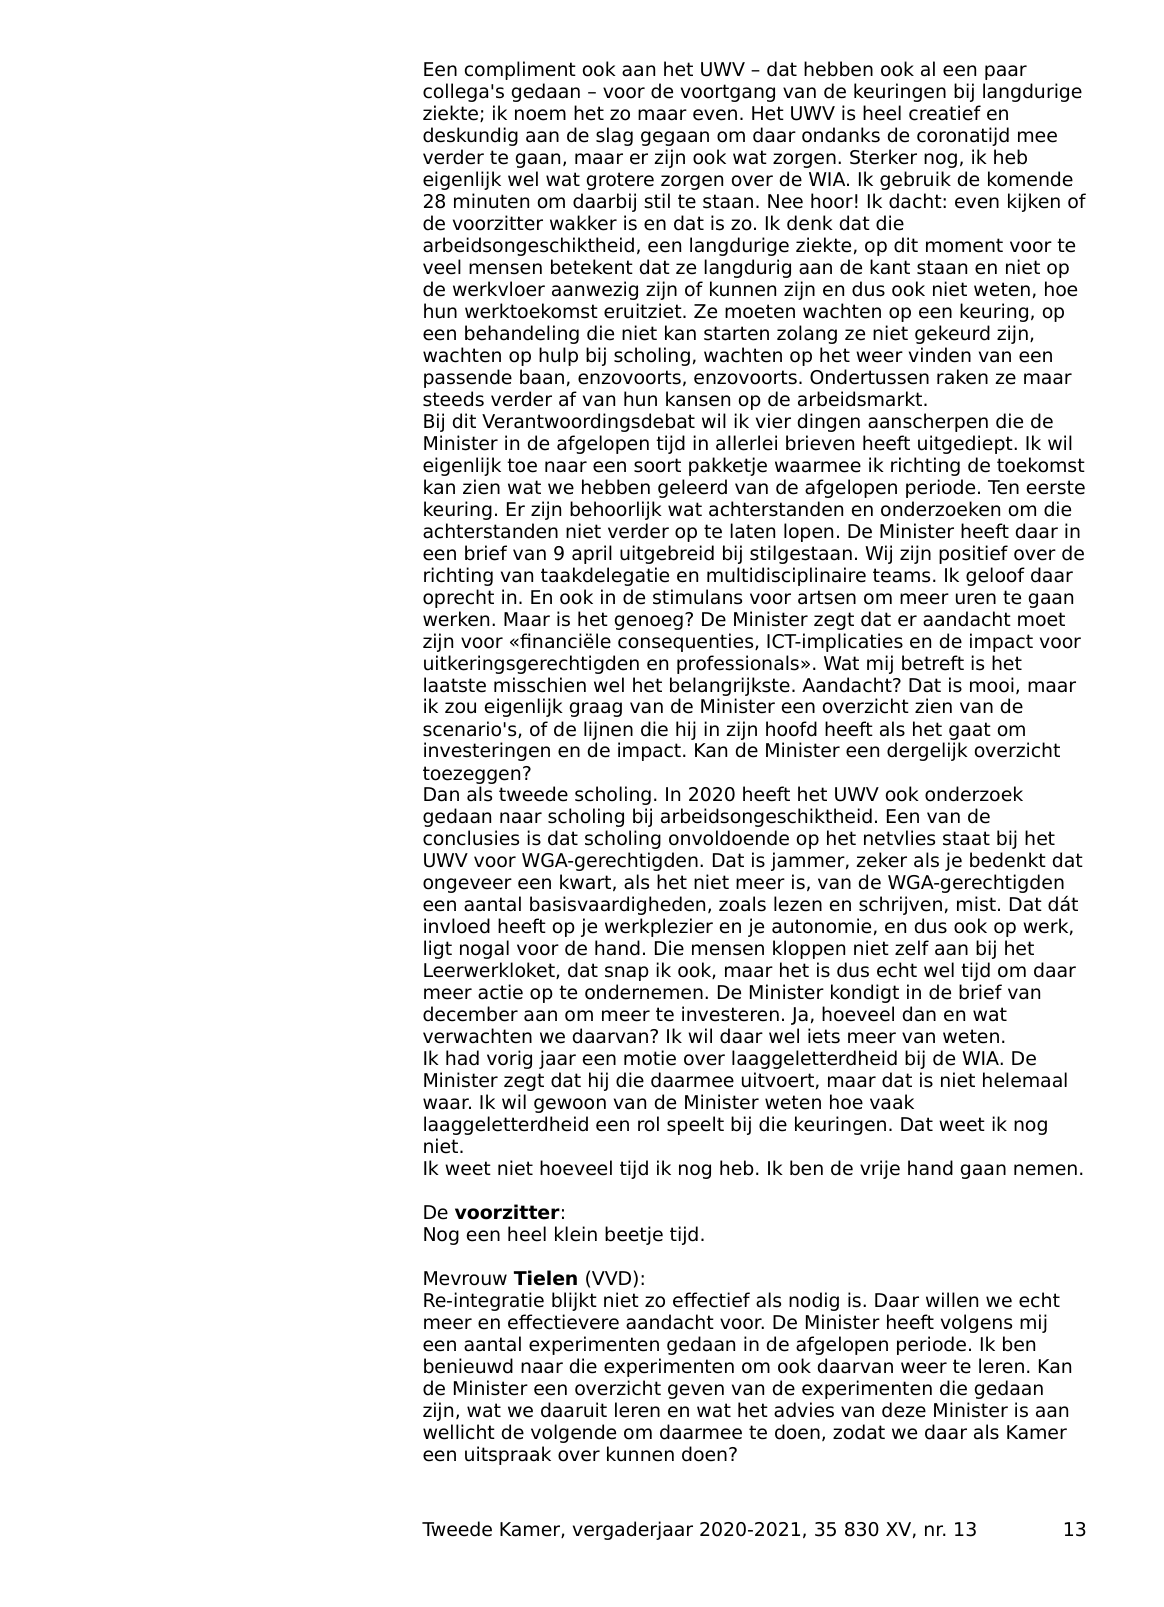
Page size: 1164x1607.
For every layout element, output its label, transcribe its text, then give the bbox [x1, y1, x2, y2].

text Dan als tweede scholing. In 2020 heeft het UWV ook onderzoek gedaan naar scholing bij arbeidsongeschiktheid. Een van de conclusies is dat scholing onvoldoende op het netvlies staat bij het UWV voor WGA-gerechtigden. Dat is jammer, zeker als je bedenkt dat ongeveer een kwart, als het niet meer is, van de WGA-gerechtigden een aantal basisvaardigheden, zoals lezen en schrijven, mist. Dat dát invloed heeft op je werkplezier en je autonomie, en dus ook op werk, ligt nogal voor de hand. Die mensen kloppen niet zelf aan bij het Leerwerkloket, dat snap ik ook, maar het is dus echt wel tijd om daar meer actie op te ondernemen. De Minister kondigt in de brief van december aan om meer te investeren. Ja, hoeveel dan en wat verwachten we daarvan? Ik wil daar wel iets meer van weten. [422, 784, 1087, 1048]
text De voorzitter: [422, 1202, 1087, 1224]
text Ik weet niet hoeveel tijd ik nog heb. Ik ben de vrije hand gaan nemen. [422, 1158, 1087, 1180]
text Nog een heel klein beetje tijd. [422, 1224, 1087, 1246]
text Een compliment ook aan het UWV – dat hebben ook al een paar collega's gedaan – voor de voortgang van de keuringen bij langdurige ziekte; ik noem het zo maar even. Het UWV is heel creatief en deskundig aan de slag gegaan om daar ondanks de coronatijd mee verder te gaan, maar er zijn ook wat zorgen. Sterker nog, ik heb eigenlijk wel wat grotere zorgen over de WIA. Ik gebruik de komende 28 minuten om daarbij stil te staan. Nee hoor! Ik dacht: even kijken of de voorzitter wakker is en dat is zo. Ik denk dat die arbeidsongeschiktheid, een langdurige ziekte, op dit moment voor te veel mensen betekent dat ze langdurig aan de kant staan en niet op de werkvloer aanwezig zijn of kunnen zijn en dus ook niet weten, hoe hun werktoekomst eruitziet. Ze moeten wachten op een keuring, op een behandeling die niet kan starten zolang ze niet gekeurd zijn, wachten op hulp bij scholing, wachten op het weer vinden van een passende baan, enzovoorts, enzovoorts. Ondertussen raken ze maar steeds verder af van hun kansen op de arbeidsmarkt. [422, 59, 1087, 411]
text Mevrouw Tielen (VVD): [422, 1268, 1087, 1290]
text Bij dit Verantwoordingsdebat wil ik vier dingen aanscherpen die de Minister in de afgelopen tijd in allerlei brieven heeft uitgediept. Ik wil eigenlijk toe naar een soort pakketje waarmee ik richting de toekomst kan zien wat we hebben geleerd van de afgelopen periode. Ten eerste keuring. Er zijn behoorlijk wat achterstanden en onderzoeken om die achterstanden niet verder op te laten lopen. De Minister heeft daar in een brief van 9 april uitgebreid bij stilgestaan. Wij zijn positief over de richting van taakdelegatie en multidisciplinaire teams. Ik geloof daar oprecht in. En ook in de stimulans voor artsen om meer uren te gaan werken. Maar is het genoeg? De Minister zegt dat er aandacht moet zijn voor «financiële consequenties, ICT-implicaties en de impact voor uitkeringsgerechtigden en professionals». Wat mij betreft is het laatste misschien wel het belangrijkste. Aandacht? Dat is mooi, maar ik zou eigenlijk graag van de Minister een overzicht zien van de scenario's, of de lijnen die hij in zijn hoofd heeft als het gaat om investeringen en de impact. Kan de Minister een dergelijk overzicht toezeggen? [422, 411, 1087, 784]
text Ik had vorig jaar een motie over laaggeletterdheid bij de WIA. De Minister zegt dat hij die daarmee uitvoert, maar dat is niet helemaal waar. Ik wil gewoon van de Minister weten hoe vaak laaggeletterdheid een rol speelt bij die keuringen. Dat weet ik nog niet. [422, 1048, 1087, 1158]
text Re-integratie blijkt niet zo effectief als nodig is. Daar willen we echt meer en effectievere aandacht voor. De Minister heeft volgens mij een aantal experimenten gedaan in de afgelopen periode. Ik ben benieuwd naar die experimenten om ook daarvan weer te leren. Kan de Minister een overzicht geven van de experimenten die gedaan zijn, wat we daaruit leren en wat het advies van deze Minister is aan wellicht de volgende om daarmee te doen, zodat we daar als Kamer een uitspraak over kunnen doen? [422, 1290, 1087, 1466]
